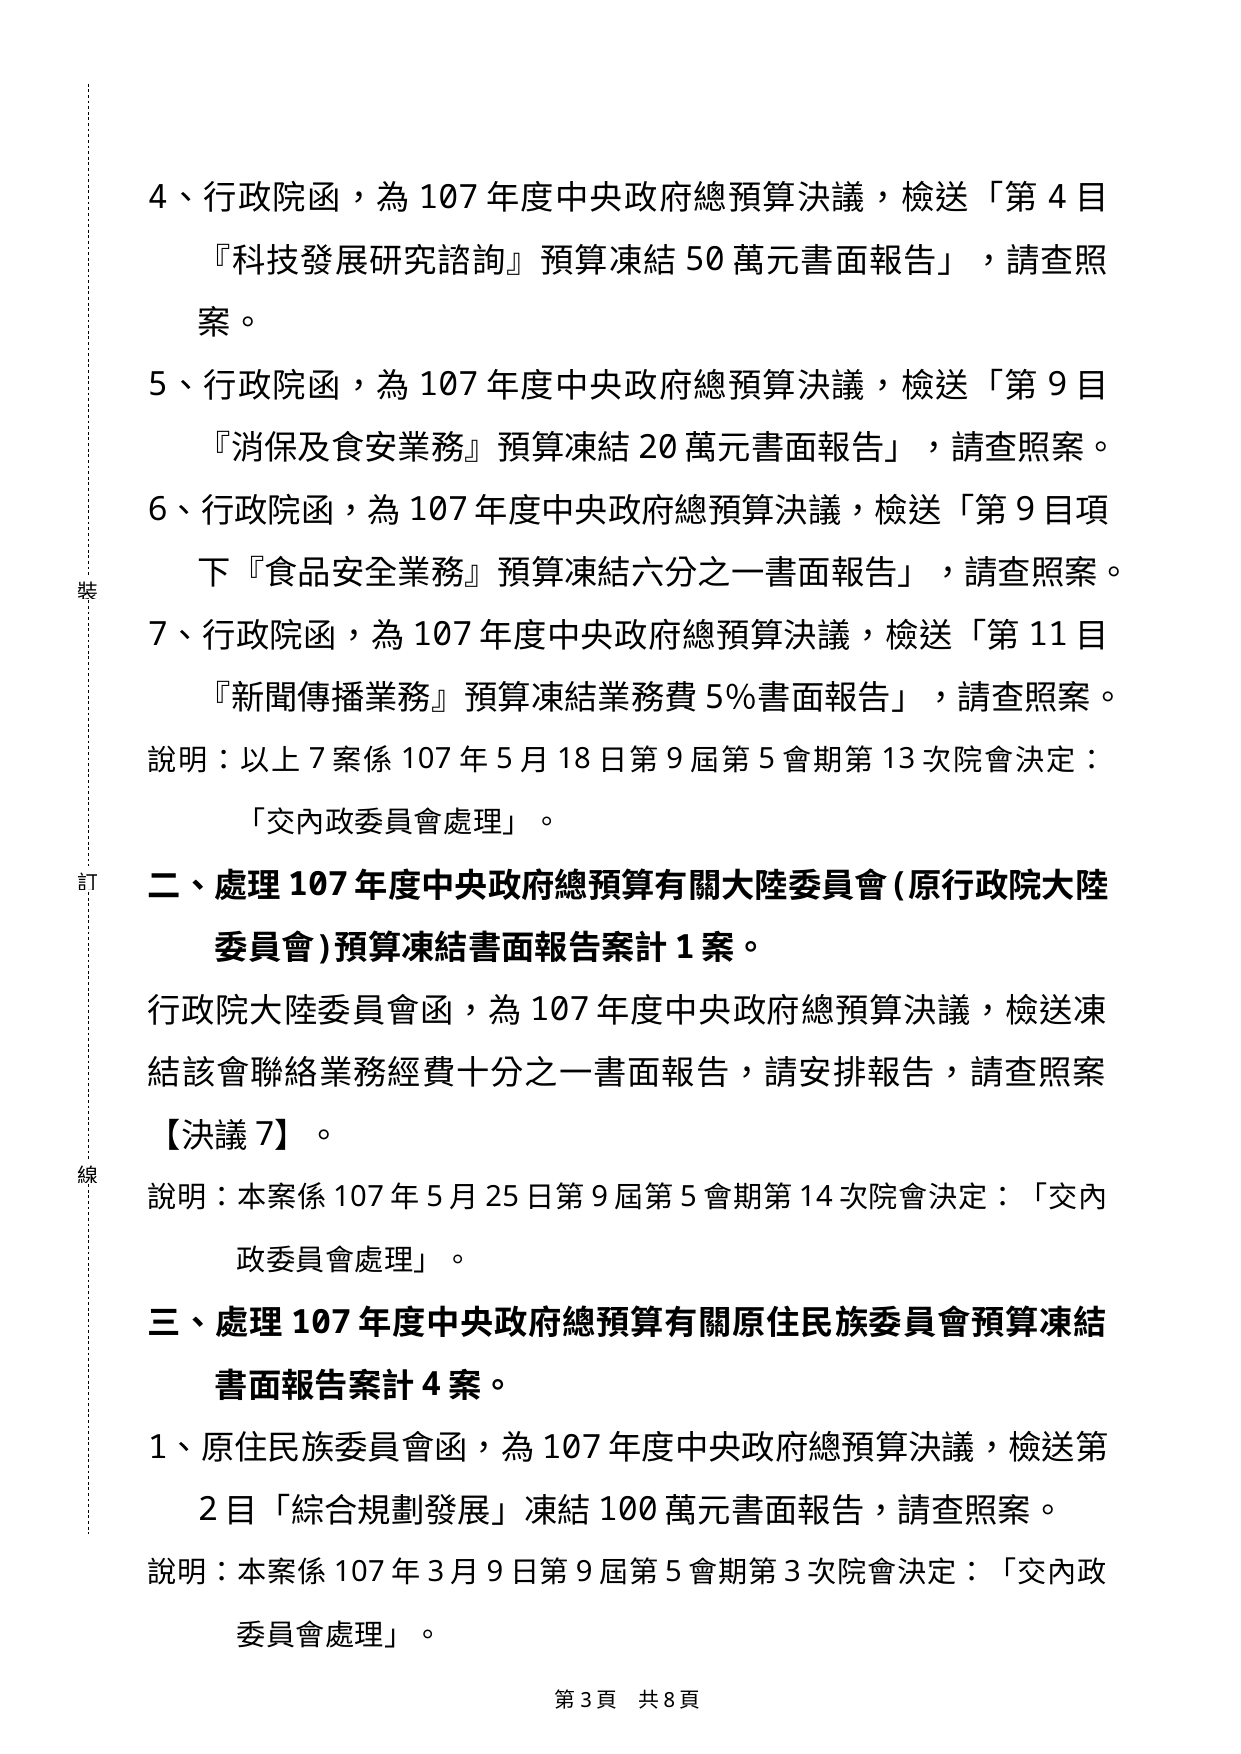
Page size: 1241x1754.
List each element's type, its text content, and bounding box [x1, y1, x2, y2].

text 說明：本案係107年3月9日第9屆第5會期第3次院會決定：「交內政委員會處理」。 [148, 1528, 1107, 1653]
text 三、處理107年度中央政府總預算有關原住民族委員會預算凍結書面報告案計4案。 [148, 1278, 1108, 1403]
text 說明：本案係107年5月25日第9屆第5會期第14次院會決定：「交內政委員會處理」。 [148, 1153, 1107, 1278]
text 4、行政院函，為107年度中央政府總預算決議，檢送「第4目『科技發展研究諮詢』預算凍結50萬元書面報告」，請查照案。 [148, 153, 1108, 341]
text 5、行政院函，為107年度中央政府總預算決議，檢送「第9目『消保及食安業務』預算凍結20萬元書面報告」，請查照案。 [148, 341, 1108, 466]
text 二、處理107年度中央政府總預算有關大陸委員會(原行政院大陸委員會)預算凍結書面報告案計1案。 [148, 841, 1108, 966]
text 說明：以上7案係107年5月18日第9屆第5會期第13次院會決定：「交內政委員會處理」。 [148, 716, 1107, 841]
text 行政院大陸委員會函，為107年度中央政府總預算決議，檢送凍結該會聯絡業務經費十分之一書面報告，請安排報告，請查照案【決議7】。 [148, 966, 1107, 1153]
text 1、原住民族委員會函，為107年度中央政府總預算決議，檢送第2目「綜合規劃發展」凍結100萬元書面報告，請查照案。 [148, 1403, 1108, 1528]
text 7、行政院函，為107年度中央政府總預算決議，檢送「第11目『新聞傳播業務』預算凍結業務費5％書面報告」，請查照案。 [148, 591, 1108, 716]
text 6、行政院函，為107年度中央政府總預算決議，檢送「第9目項下『食品安全業務』預算凍結六分之一書面報告」，請查照案。 [148, 466, 1108, 591]
